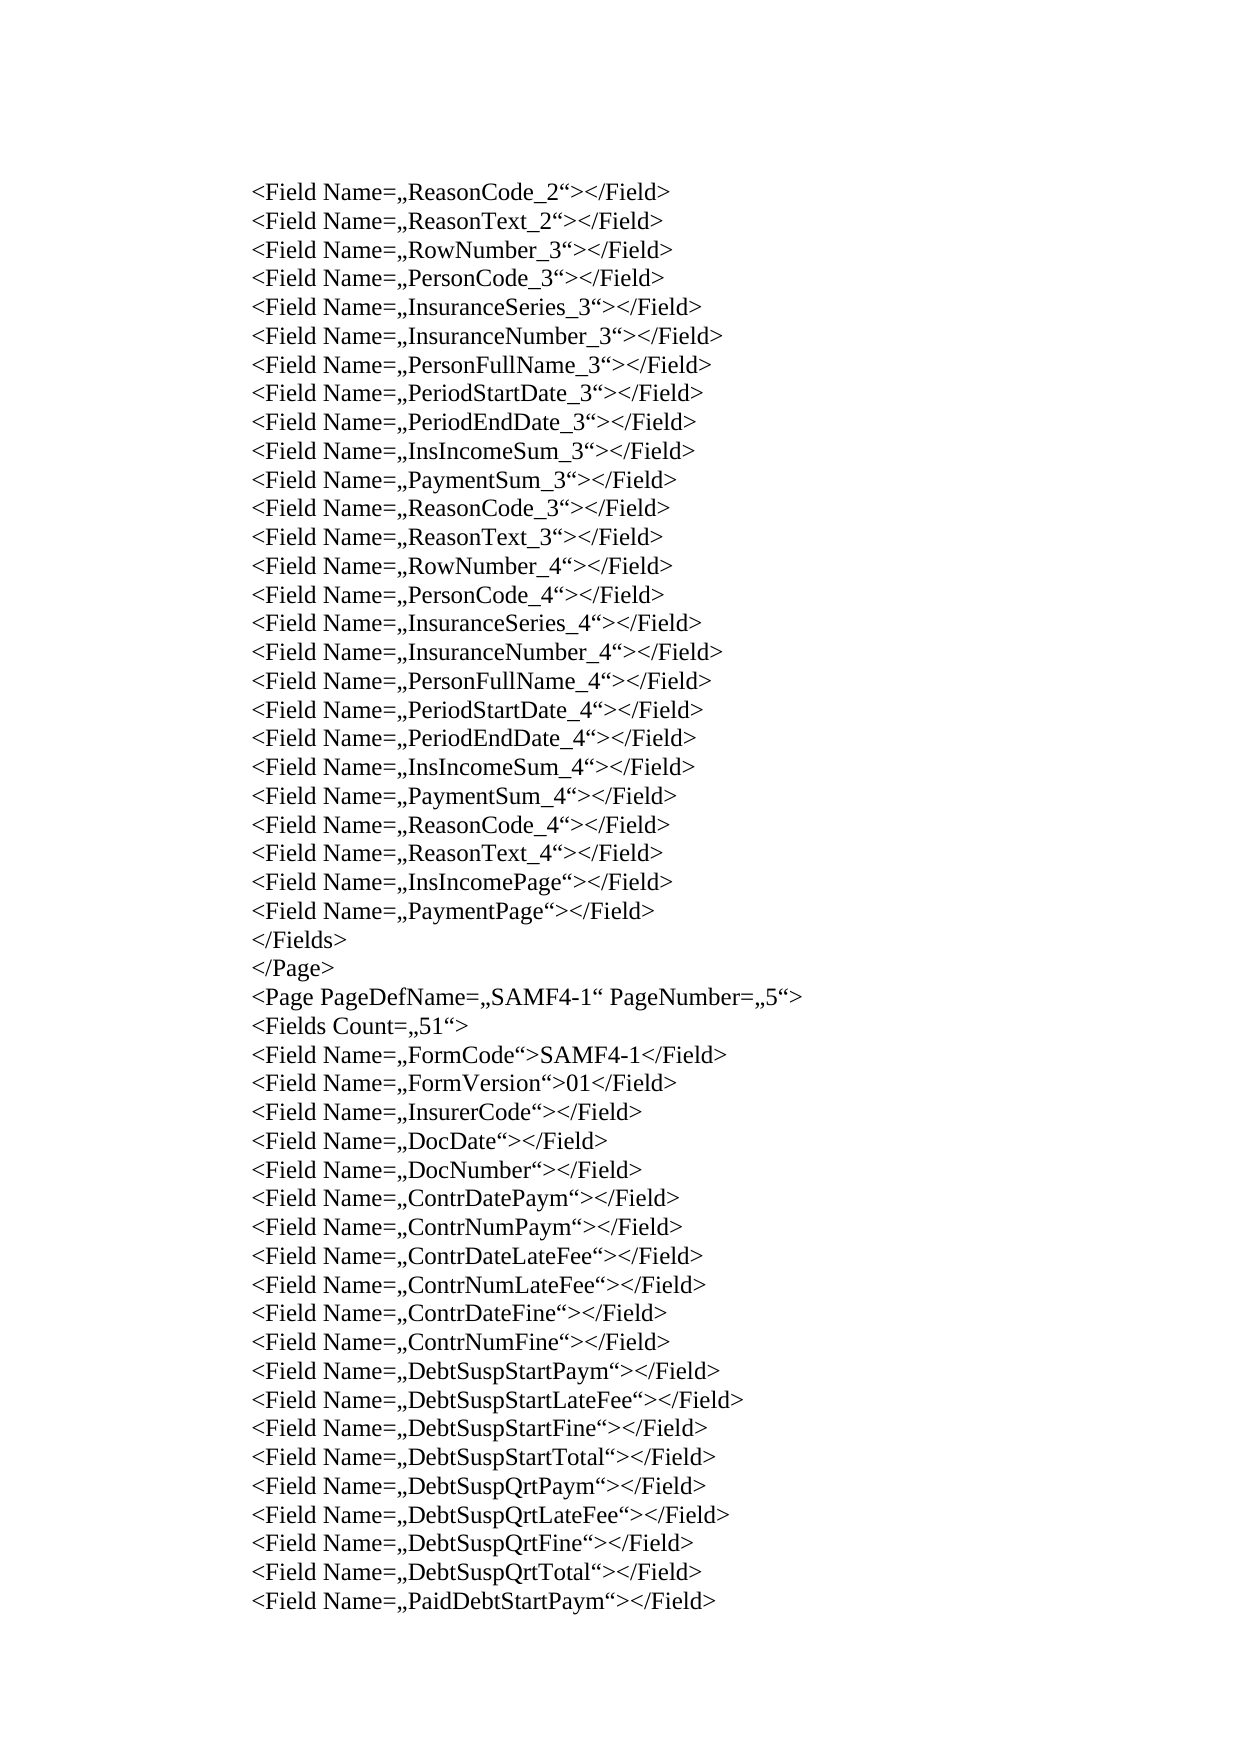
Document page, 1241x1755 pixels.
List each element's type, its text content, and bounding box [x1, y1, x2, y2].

text <Field Name=„PersonFullName_4“></Field> [177, 666, 1181, 695]
text <Field Name=„DebtSuspStartPaym“></Field> [177, 1356, 1181, 1385]
text <Field Name=„ReasonText_2“></Field> [177, 206, 1181, 235]
text <Field Name=„InsIncomeSum_4“></Field> [177, 752, 1181, 781]
text <Field Name=„ReasonCode_4“></Field> [177, 810, 1181, 838]
text <Field Name=„DocDate“></Field> [177, 1126, 1181, 1155]
text <Field Name=„PaymentSum_3“></Field> [177, 465, 1181, 493]
text <Field Name=„InsuranceNumber_4“></Field> [177, 637, 1181, 666]
text <Page PageDefName=„SAMF4-1“ PageNumber=„5“> [177, 982, 1181, 1011]
text <Field Name=„PeriodStartDate_4“></Field> [177, 695, 1181, 723]
text <Field Name=„PersonFullName_3“></Field> [177, 350, 1181, 378]
text <Field Name=„FormCode“>SAMF4-1</Field> [177, 1040, 1181, 1068]
text <Field Name=„InsuranceSeries_4“></Field> [177, 608, 1181, 637]
text <Field Name=„DebtSuspQrtFine“></Field> [177, 1528, 1181, 1557]
text <Field Name=„InsuranceNumber_3“></Field> [177, 321, 1181, 350]
text <Field Name=„DebtSuspQrtTotal“></Field> [177, 1557, 1181, 1586]
text <Field Name=„PersonCode_4“></Field> [177, 580, 1181, 608]
text <Field Name=„ContrNumFine“></Field> [177, 1327, 1181, 1356]
text <Field Name=„FormVersion“>01</Field> [177, 1068, 1181, 1097]
text <Field Name=„DebtSuspQrtLateFee“></Field> [177, 1500, 1181, 1528]
text <Field Name=„PaidDebtStartPaym“></Field> [177, 1586, 1181, 1615]
text <Field Name=„InsIncomeSum_3“></Field> [177, 436, 1181, 465]
text <Field Name=„DebtSuspQrtPaym“></Field> [177, 1471, 1181, 1500]
text <Field Name=„PaymentSum_4“></Field> [177, 781, 1181, 810]
text <Fields Count=„51“> [177, 1011, 1181, 1040]
text <Field Name=„ContrNumPaym“></Field> [177, 1212, 1181, 1241]
text <Field Name=„PeriodEndDate_3“></Field> [177, 407, 1181, 436]
text </Fields> [177, 925, 1181, 953]
text <Field Name=„PaymentPage“></Field> [177, 896, 1181, 925]
text <Field Name=„ContrDateLateFee“></Field> [177, 1241, 1181, 1270]
text <Field Name=„DebtSuspStartFine“></Field> [177, 1413, 1181, 1442]
text <Field Name=„PeriodStartDate_3“></Field> [177, 378, 1181, 407]
text <Field Name=„DebtSuspStartLateFee“></Field> [177, 1385, 1181, 1413]
text <Field Name=„RowNumber_3“></Field> [177, 235, 1181, 263]
text <Field Name=„ReasonCode_3“></Field> [177, 493, 1181, 522]
text <Field Name=„ContrNumLateFee“></Field> [177, 1270, 1181, 1298]
text <Field Name=„ReasonText_3“></Field> [177, 522, 1181, 551]
text <Field Name=„ContrDateFine“></Field> [177, 1298, 1181, 1327]
text <Field Name=„DocNumber“></Field> [177, 1155, 1181, 1183]
text </Page> [177, 953, 1181, 982]
text <Field Name=„PersonCode_3“></Field> [177, 263, 1181, 292]
text <Field Name=„ContrDatePaym“></Field> [177, 1183, 1181, 1212]
text <Field Name=„PeriodEndDate_4“></Field> [177, 723, 1181, 752]
text <Field Name=„InsIncomePage“></Field> [177, 867, 1181, 896]
text <Field Name=„ReasonCode_2“></Field> [177, 177, 1181, 206]
text <Field Name=„RowNumber_4“></Field> [177, 551, 1181, 580]
text <Field Name=„ReasonText_4“></Field> [177, 838, 1181, 867]
text <Field Name=„InsuranceSeries_3“></Field> [177, 292, 1181, 321]
text <Field Name=„InsurerCode“></Field> [177, 1097, 1181, 1126]
text <Field Name=„DebtSuspStartTotal“></Field> [177, 1442, 1181, 1471]
